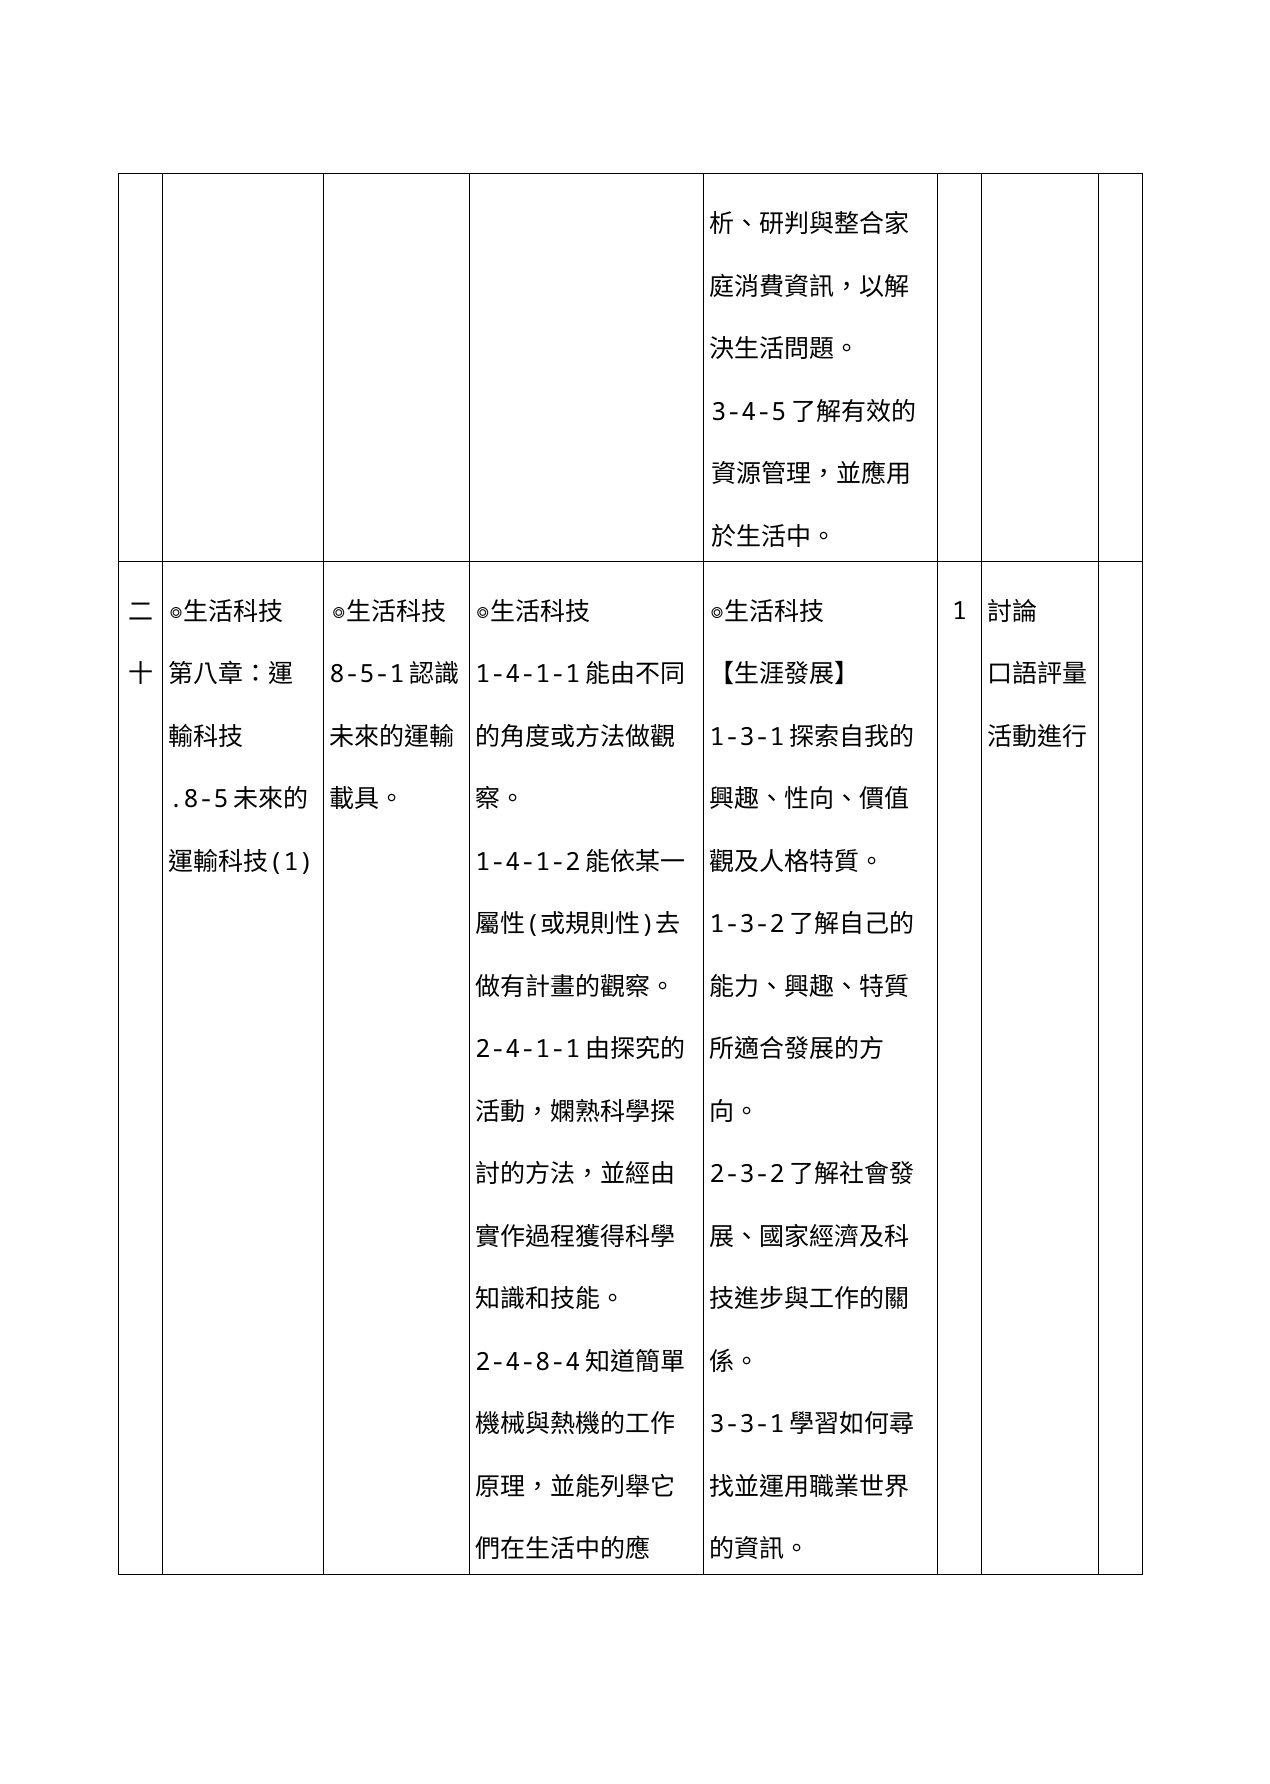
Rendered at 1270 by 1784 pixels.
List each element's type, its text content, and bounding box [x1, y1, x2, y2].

table_cell ◎生活科技 1-4-1-1能由不同的角度或方法做觀察。 1-4-1-2能依某一屬性(或規則性)去做有計畫的觀察。 2-4-1-1由探究的活動，嫻熟科學探討的方法，並經由實作過程獲得科學知識和技能。 2-4-8-4知道簡單機械與熱機的工作原理，並能列舉它們在生活中的應 [470, 562, 703, 1574]
table_cell ◎生活科技 第八章：運輸科技 ․8-5未來的運輸科技(1) [163, 562, 323, 1574]
table_cell [163, 174, 323, 561]
table_cell [1099, 562, 1142, 1574]
table_cell ◎生活科技 8-5-1認識未來的運輸載具。 [324, 562, 469, 1574]
table_cell 1 [938, 562, 981, 1574]
table_cell [324, 174, 469, 561]
table_cell 討論 口語評量 活動進行 [982, 562, 1098, 1574]
table_cell [982, 174, 1098, 561]
table_cell [470, 174, 703, 561]
table_cell [938, 174, 981, 561]
table_cell ◎生活科技 【生涯發展】 1-3-1探索自我的興趣、性向、價值觀及人格特質。 1-3-2了解自己的能力、興趣、特質所適合發展的方向。 2-3-2了解社會發展、國家經濟及科技進步與工作的關係。 3-3-1學習如何尋找並運用職業世界的資訊。 [704, 562, 937, 1574]
table_cell 析、研判與整合家庭消費資訊，以解決生活問題。 3-4-5了解有效的資源管理，並應用於生活中。 [704, 174, 937, 561]
table_cell [119, 174, 162, 561]
table_cell [1099, 174, 1142, 561]
table_cell 二十 [119, 562, 162, 1574]
